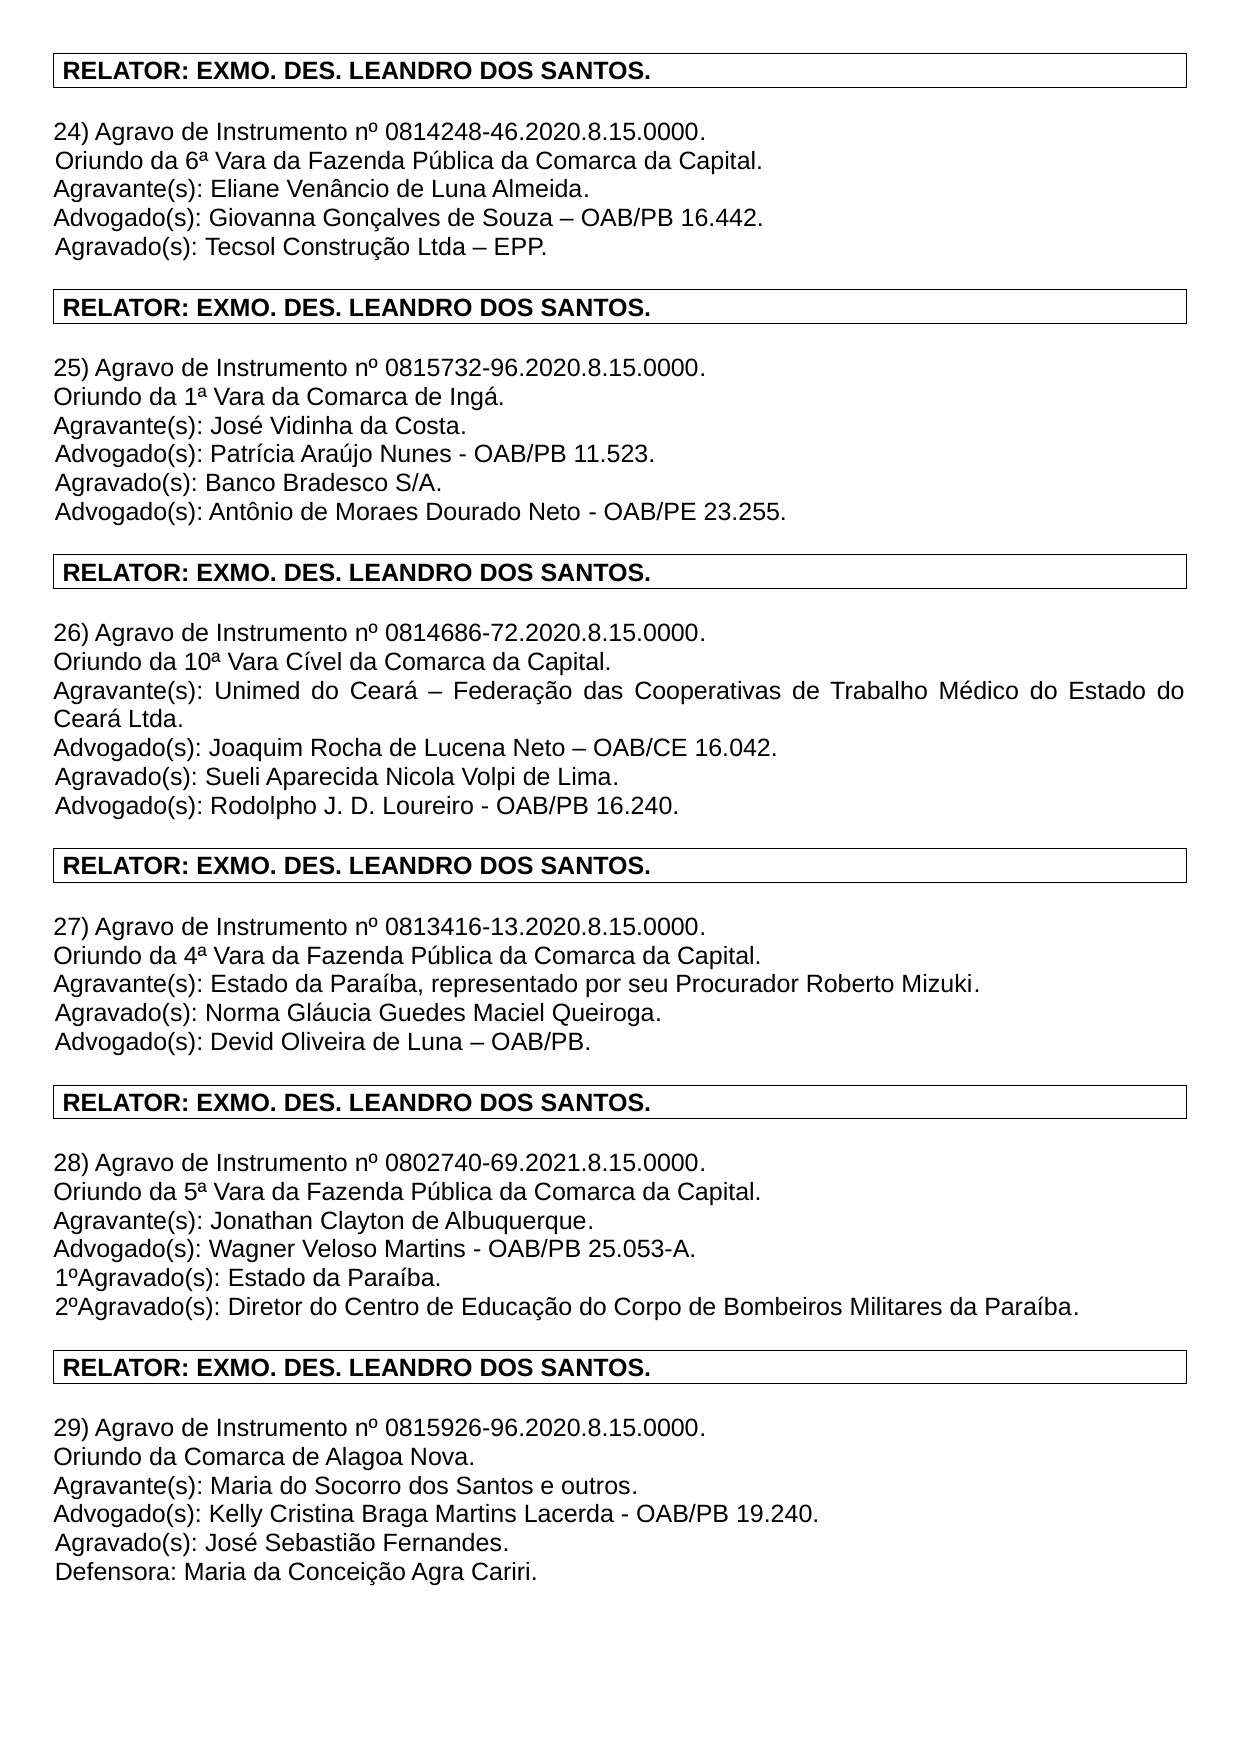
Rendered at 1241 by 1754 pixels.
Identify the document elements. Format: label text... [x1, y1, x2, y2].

text Agravante(s): Eliane Venâncio de Luna Almeida. [53, 174, 1187, 203]
text 29) Agravo de Instrumento nº 0815926-96.2020.8.15.0000. [53, 1413, 1187, 1442]
text Oriundo da 5ª Vara da Fazenda Pública da Comarca da Capital. [53, 1177, 1187, 1206]
text RELATOR: EXMO. DES. LEANDRO DOS SANTOS. [54, 290, 1186, 323]
text 28) Agravo de Instrumento nº 0802740-69.2021.8.15.0000. [53, 1148, 1187, 1177]
text Advogado(s): Joaquim Rocha de Lucena Neto – OAB/CE 16.042. [53, 733, 1187, 762]
text 25) Agravo de Instrumento nº 0815732-96.2020.8.15.0000. [53, 353, 1187, 382]
text RELATOR: EXMO. DES. LEANDRO DOS SANTOS. [54, 1351, 1186, 1383]
text RELATOR: EXMO. DES. LEANDRO DOS SANTOS. [54, 1086, 1186, 1118]
text Agravado(s): Tecsol Construção Ltda – EPP. [54, 232, 1187, 261]
text Oriundo da Comarca de Alagoa Nova. [53, 1442, 1187, 1471]
text Advogado(s): Rodolpho J. D. Loureiro - OAB/PB 16.240. [54, 791, 1187, 819]
text Advogado(s): Antônio de Moraes Dourado Neto - OAB/PE 23.255. [54, 497, 1187, 526]
text 1ºAgravado(s): Estado da Paraíba. [54, 1263, 1187, 1292]
text Agravado(s): José Sebastião Fernandes. [54, 1528, 1187, 1557]
text Advogado(s): Wagner Veloso Martins - OAB/PB 25.053-A. [53, 1234, 1187, 1263]
text Agravante(s): José Vidinha da Costa. [53, 411, 1187, 439]
text 27) Agravo de Instrumento nº 0813416-13.2020.8.15.0000. [53, 912, 1187, 941]
text Oriundo da 1ª Vara da Comarca de Ingá. [53, 382, 1187, 411]
text 2ºAgravado(s): Diretor do Centro de Educação do Corpo de Bombeiros Militares da Paraíba. [54, 1292, 1187, 1321]
text Advogado(s): Patrícia Araújo Nunes - OAB/PB 11.523. [54, 439, 1187, 468]
text RELATOR: EXMO. DES. LEANDRO DOS SANTOS. [54, 54, 1186, 87]
text Advogado(s): Devid Oliveira de Luna – OAB/PB. [54, 1027, 1187, 1056]
text RELATOR: EXMO. DES. LEANDRO DOS SANTOS. [54, 555, 1186, 588]
text Agravado(s): Sueli Aparecida Nicola Volpi de Lima. [54, 762, 1187, 791]
text Agravante(s): Maria do Socorro dos Santos e outros. [53, 1471, 1187, 1499]
text Oriundo da 10ª Vara Cível da Comarca da Capital. [53, 647, 1187, 676]
text Agravado(s): Norma Gláucia Guedes Maciel Queiroga. [54, 998, 1187, 1027]
text Agravado(s): Banco Bradesco S/A. [54, 468, 1187, 497]
text 26) Agravo de Instrumento nº 0814686-72.2020.8.15.0000. [53, 618, 1187, 647]
text Oriundo da 6ª Vara da Fazenda Pública da Comarca da Capital. [54, 146, 1187, 174]
text Agravante(s): Unimed do Ceará – Federação das Cooperativas de Trabalho Médico do Estado do Ceará Ltda. [53, 676, 1187, 733]
text Agravante(s): Jonathan Clayton de Albuquerque. [53, 1206, 1187, 1234]
text Defensora: Maria da Conceição Agra Cariri. [54, 1557, 1187, 1586]
text Agravante(s): Estado da Paraíba, representado por seu Procurador Roberto Mizuki. [53, 969, 1187, 998]
text Oriundo da 4ª Vara da Fazenda Pública da Comarca da Capital. [53, 941, 1187, 969]
text RELATOR: EXMO. DES. LEANDRO DOS SANTOS. [54, 849, 1186, 882]
text Advogado(s): Giovanna Gonçalves de Souza – OAB/PB 16.442. [53, 203, 1187, 232]
text 24) Agravo de Instrumento nº 0814248-46.2020.8.15.0000. [53, 117, 1187, 146]
text Advogado(s): Kelly Cristina Braga Martins Lacerda - OAB/PB 19.240. [53, 1499, 1187, 1528]
